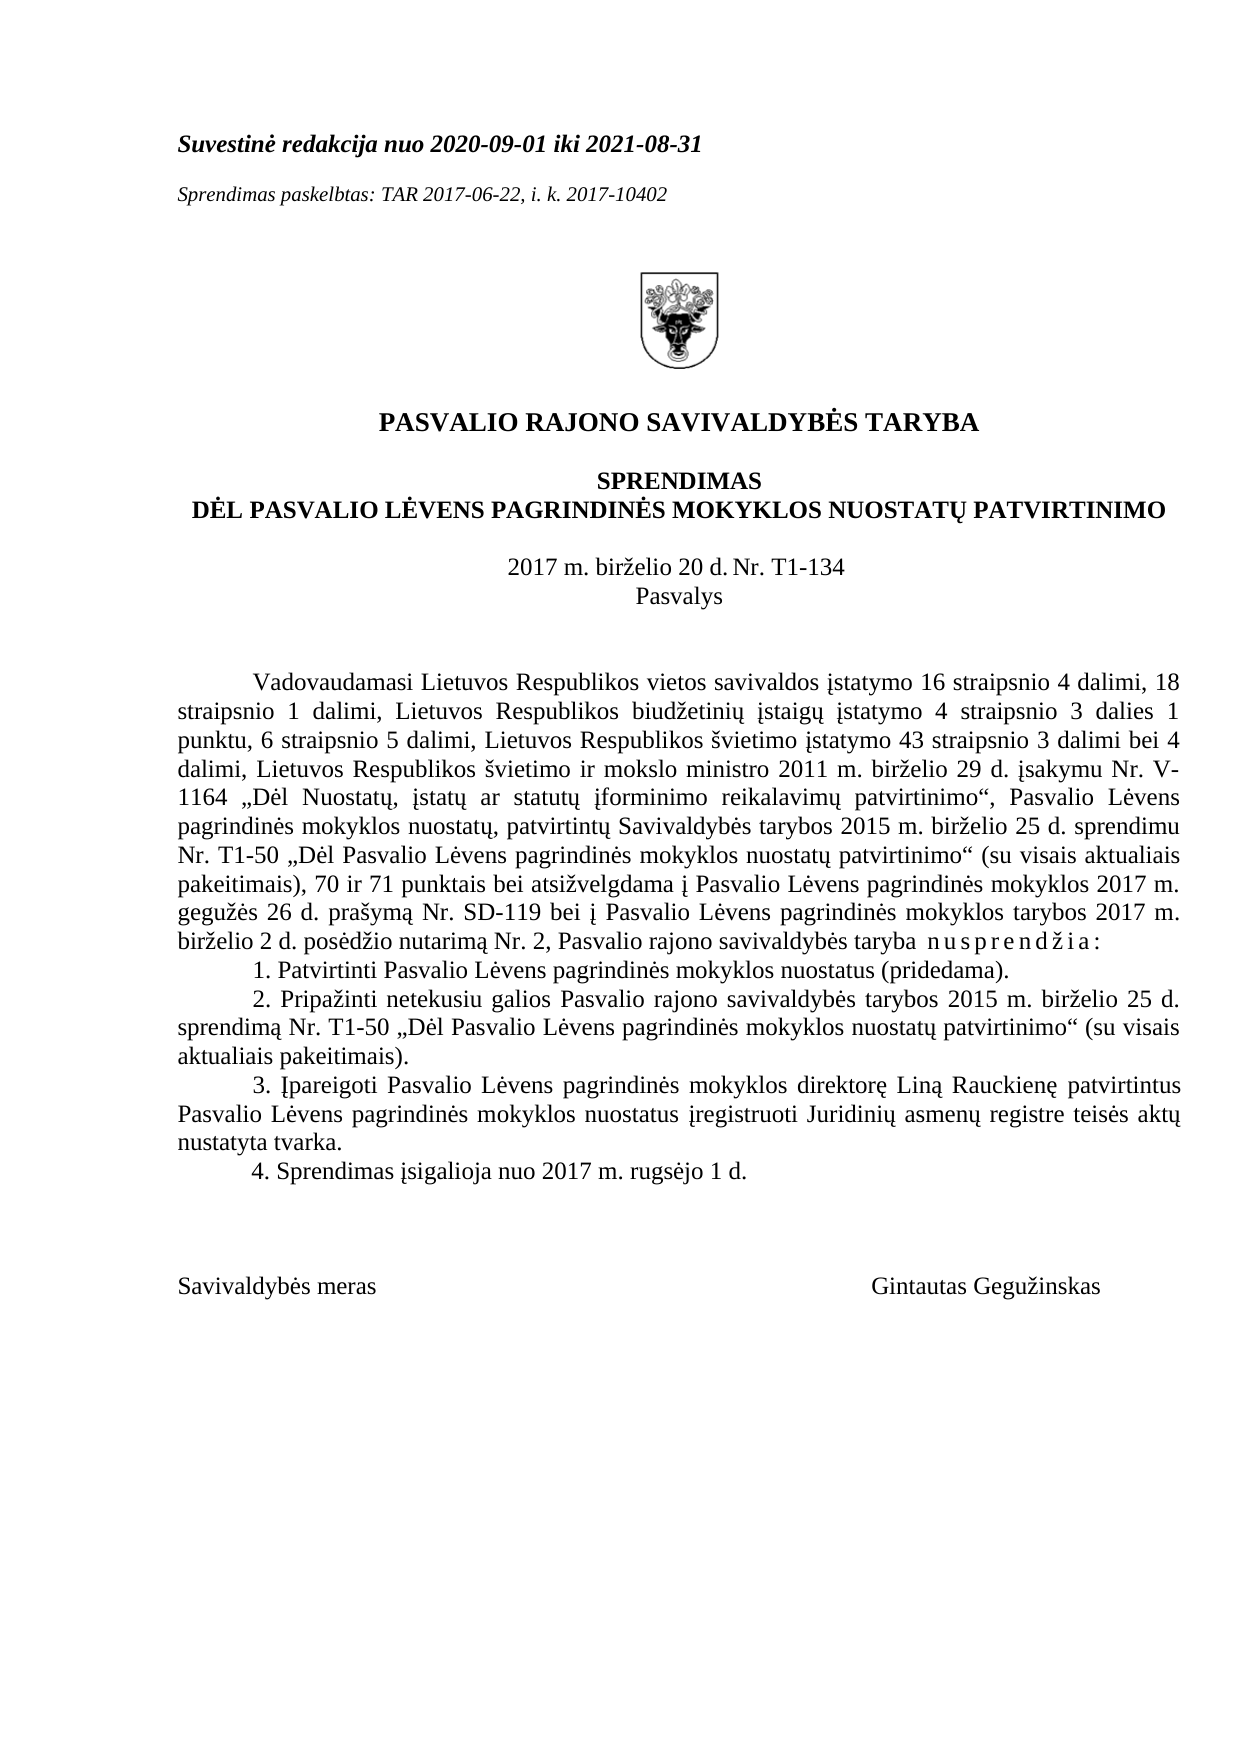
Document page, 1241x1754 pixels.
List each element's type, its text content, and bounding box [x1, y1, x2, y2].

text Pasvalys [177, 581, 1181, 610]
text Dėl PASVALIO LĖVENS PAGRINDINĖS MOKYKLOS NUOSTATŲ PATVIRTINIMO [177, 495, 1181, 524]
text Pasvalio rajono savivaldybės taryba [177, 406, 1181, 437]
text Savivaldybės meras Gintautas Gegužinskas [177, 1271, 1181, 1300]
text 1. Patvirtinti Pasvalio Lėvens pagrindinės mokyklos nuostatus (pridedama). [177, 955, 1181, 984]
text Suvestinė redakcija nuo 2020-09-01 iki 2021-08-31 [177, 129, 1181, 158]
text 2017 m. birželio 20 d. Nr. T1-134 [177, 552, 1181, 581]
text Sprendimas [177, 466, 1181, 495]
text Vadovaudamasi Lietuvos Respublikos vietos savivaldos įstatymo 16 straipsnio 4 dalimi, 18 straipsnio 1 dalimi, Lietuvos Respublikos biudžetinių įstaigų įstatymo 4 straipsnio 3 dalies 1 punktu, 6 straipsnio 5 dalimi, Lietuvos Respublikos švietimo įstatymo 43 straipsnio 3 dalimi bei 4 dalimi, Lietuvos Respublikos švietimo ir mokslo ministro 2011 m. birželio 29 d. įsakymu Nr. V-1164 „Dėl Nuostatų, įstatų ar statutų įforminimo reikalavimų patvirtinimo“, Pasvalio Lėvens pagrindinės mokyklos nuostatų, patvirtintų Savivaldybės tarybos 2015 m. birželio 25 d. sprendimu Nr. T1-50 „Dėl Pasvalio Lėvens pagrindinės mokyklos nuostatų patvirtinimo“ (su visais aktualiais pakeitimais), 70 ir 71 punktais bei atsižvelgdama į Pasvalio Lėvens pagrindinės mokyklos 2017 m. gegužės 26 d. prašymą Nr. SD-119 bei į Pasvalio Lėvens pagrindinės mokyklos tarybos 2017 m. birželio 2 d. posėdžio nutarimą Nr. 2, Pasvalio rajono savivaldybės taryba nusprendžia: [177, 667, 1181, 955]
text 4. Sprendimas įsigalioja nuo 2017 m. rugsėjo 1 d. [177, 1156, 1181, 1185]
text 2. Pripažinti netekusiu galios Pasvalio rajono savivaldybės tarybos 2015 m. birželio 25 d. sprendimą Nr. T1-50 „Dėl Pasvalio Lėvens pagrindinės mokyklos nuostatų patvirtinimo“ (su visais aktualiais pakeitimais). [177, 984, 1181, 1070]
text Sprendimas paskelbtas: TAR 2017-06-22, i. k. 2017-10402 [177, 182, 1181, 206]
text 3. Įpareigoti Pasvalio Lėvens pagrindinės mokyklos direktorę Liną Rauckienę patvirtintus Pasvalio Lėvens pagrindinės mokyklos nuostatus įregistruoti Juridinių asmenų registre teisės aktų nustatyta tvarka. [177, 1070, 1181, 1156]
